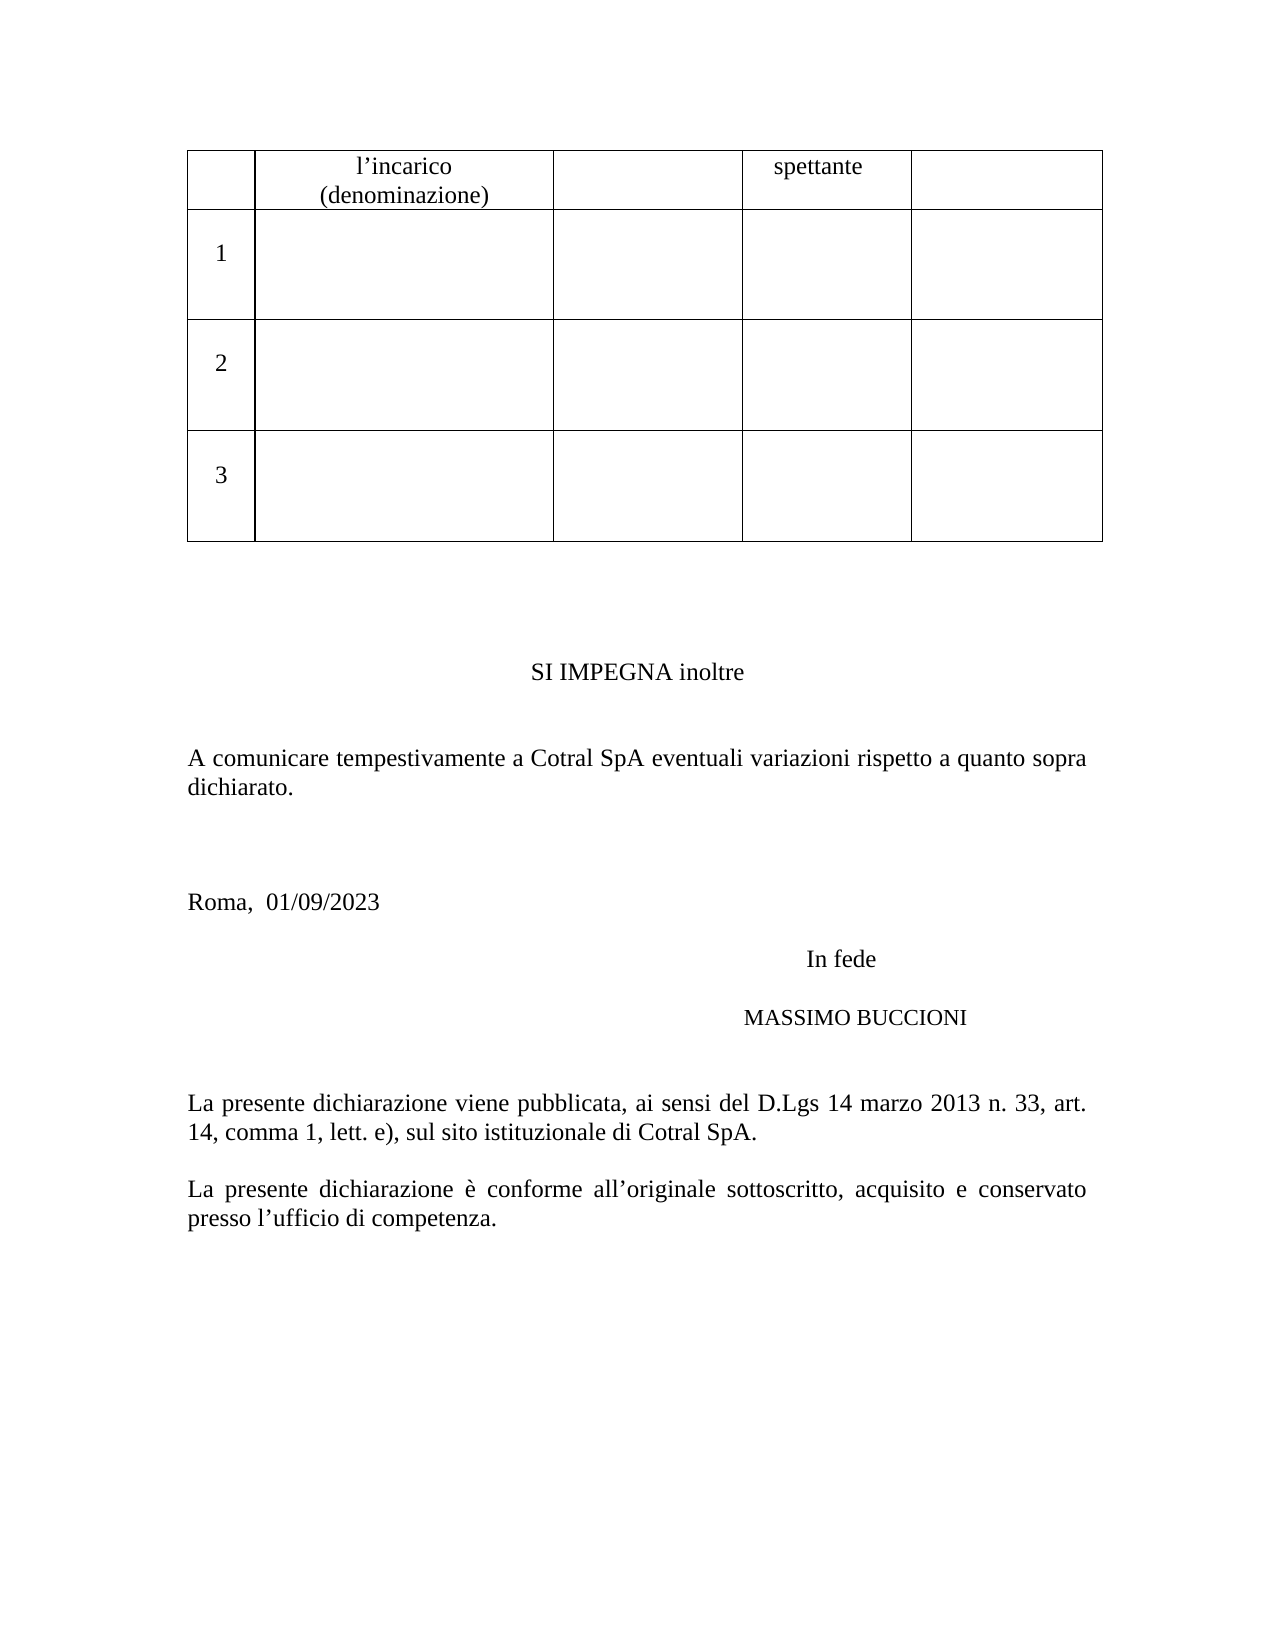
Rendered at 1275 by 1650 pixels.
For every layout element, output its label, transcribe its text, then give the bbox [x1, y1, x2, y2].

table_cell [256, 320, 553, 430]
table_cell [256, 431, 553, 541]
table_cell 2 [188, 320, 254, 430]
table_header [554, 151, 742, 208]
text In fede [187, 944, 1087, 973]
table_cell [256, 210, 553, 318]
text La presente dichiarazione viene pubblicata, ai sensi del D.Lgs 14 marzo 2013 n. 33, art. 14, comma 1, lett. e), sul sito istituzionale di Cotral SpA. [187, 1088, 1087, 1146]
table_header spettante [743, 151, 911, 208]
table_cell [554, 431, 742, 541]
table_cell [743, 431, 911, 541]
table_cell [554, 210, 742, 318]
text MASSIMO BUCCIONI [187, 1002, 1087, 1031]
table_cell [912, 431, 1102, 541]
table_cell 1 [188, 210, 254, 318]
table_cell [912, 210, 1102, 318]
table_cell 3 [188, 431, 254, 541]
text La presente dichiarazione è conforme all’originale sottoscritto, acquisito e conservato presso l’ufficio di competenza. [187, 1174, 1087, 1232]
text A comunicare tempestivamente a Cotral SpA eventuali variazioni rispetto a quanto sopra dichiarato. [187, 743, 1087, 801]
text Roma, 01/09/2023 [187, 887, 1087, 916]
table_cell [912, 320, 1102, 430]
table_cell [743, 320, 911, 430]
table_cell [554, 320, 742, 430]
text SI IMPEGNA inoltre [187, 657, 1087, 686]
table_header [912, 151, 1102, 208]
table_header l’incarico (denominazione) [256, 151, 553, 208]
table_cell [743, 210, 911, 318]
table_header [188, 151, 254, 208]
